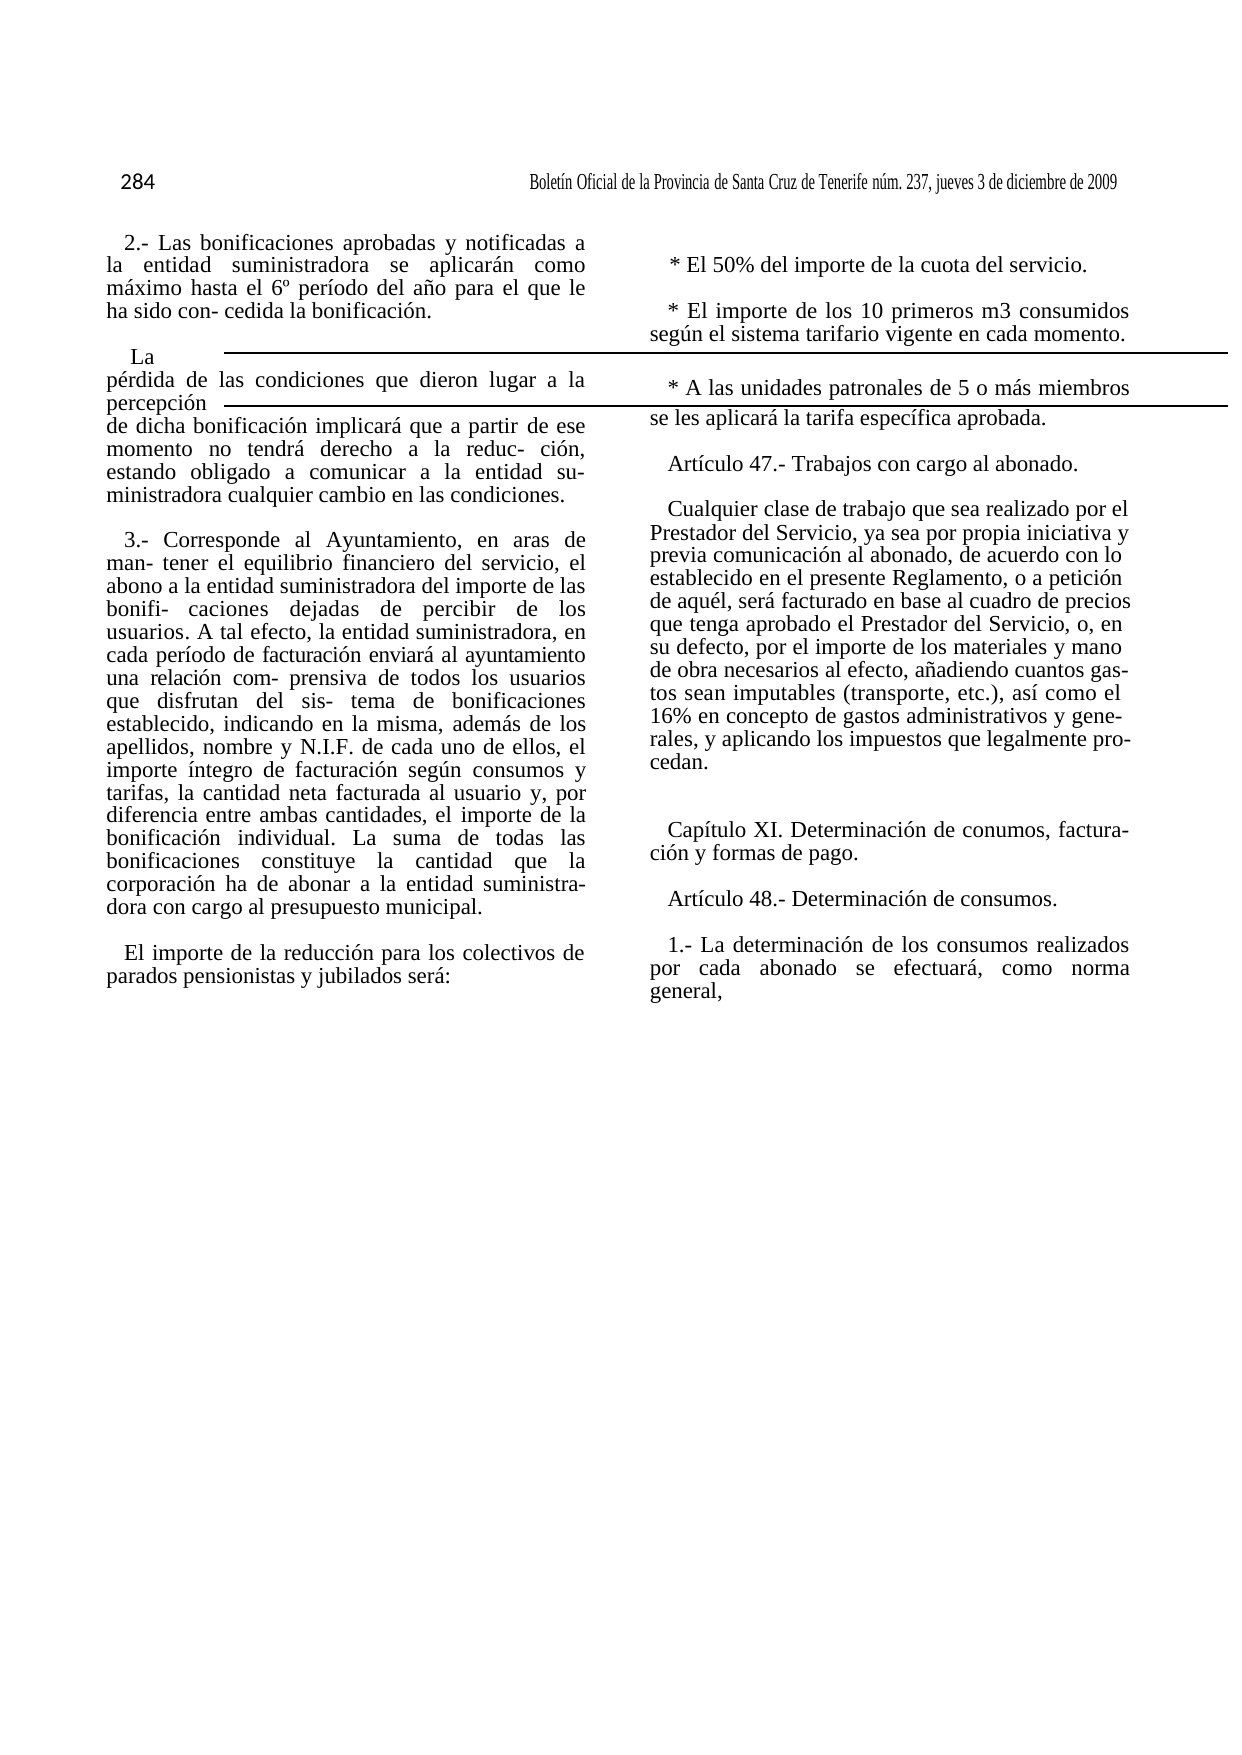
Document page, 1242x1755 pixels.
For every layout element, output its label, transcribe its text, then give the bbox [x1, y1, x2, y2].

text de obra necesarios al efecto, añadiendo cuantos gas- [649, 659, 1137, 682]
text rales, y aplicando los impuestos que legalmente pro- [649, 728, 1137, 751]
text establecido en el presente Reglamento, o a petición [649, 567, 1137, 590]
text * El 50% del importe de la cuota del servicio. [663, 251, 1093, 278]
text 2.- Las bonificaciones aprobadas y notificadas a la entidad suministradora se aplicarán como máximo hasta el 6º período del año para el que le ha sido con- cedida la bonificación. [106, 232, 586, 323]
text cedan. [649, 751, 1137, 774]
text se les aplicará la tarifa específica aprobada. [649, 407, 1130, 430]
text * A las unidades patronales de 5 o más miembros [649, 377, 1130, 405]
text Artículo 47.- Trabajos con cargo al abonado. Cualquier clase de trabajo que sea realizado por el [667, 430, 1130, 522]
text de aquél, será facturado en base al cuadro de precios [649, 590, 1137, 613]
text Capítulo XI. Determinación de conumos, factura- ción y formas de pago. [649, 819, 1130, 865]
text que tenga aprobado el Prestador del Servicio, o, en [649, 613, 1137, 636]
text su defecto, por el importe de los materiales y mano [649, 636, 1137, 659]
text Prestador del Servicio, ya sea por propia iniciativa y [649, 522, 1137, 544]
text Artículo 48.- Determinación de consumos. [667, 885, 1137, 911]
text 3.- Corresponde al Ayuntamiento, en aras de man- tener el equilibrio financiero del servicio, el abono a la entidad suministradora del importe de las bonifi- caciones dejadas de percibir de los usuarios. A tal efecto, la entidad suministradora, en cada período de facturación enviará al ayuntamiento una relación com- prensiva de todos los usuarios que disfrutan del sis- tema de bonificaciones establecido, indicando en la misma, además de los apellidos, nombre y N.I.F. de cada uno de ellos, el importe íntegro de facturación según consumos y tarifas, la cantidad neta facturada al usuario y, por diferencia entre ambas cantidades, el importe de la bonificación individual. La suma de todas las bonificaciones constituye la cantidad que la corporación ha de abonar a la entidad suministra- dora con cargo al presupuesto municipal. [106, 529, 586, 919]
text 1.- La determinación de los consumos realizados por cada abonado se efectuará, como norma general, [649, 934, 1130, 1003]
text 16% en concepto de gastos administrativos y gene- [649, 705, 1137, 728]
text El importe de la reducción para los colectivos de parados pensionistas y jubilados será: [106, 942, 586, 988]
text tos sean imputables (transporte, etc.), así como el [649, 682, 1137, 705]
text previa comunicación al abonado, de acuerdo con lo [649, 544, 1137, 567]
text * El importe de los 10 primeros m3 consumidos según el sistema tarifario vigente en cada momento. [649, 300, 1130, 346]
text La pérdida de las condiciones que dieron lugar a la percepción de dicha bonificación implicará que a partir de ese momento no tendrá derecho a la reduc- ción, estando obligado a comunicar a la entidad su- ministradora cualquier cambio en las condiciones. [106, 346, 586, 507]
